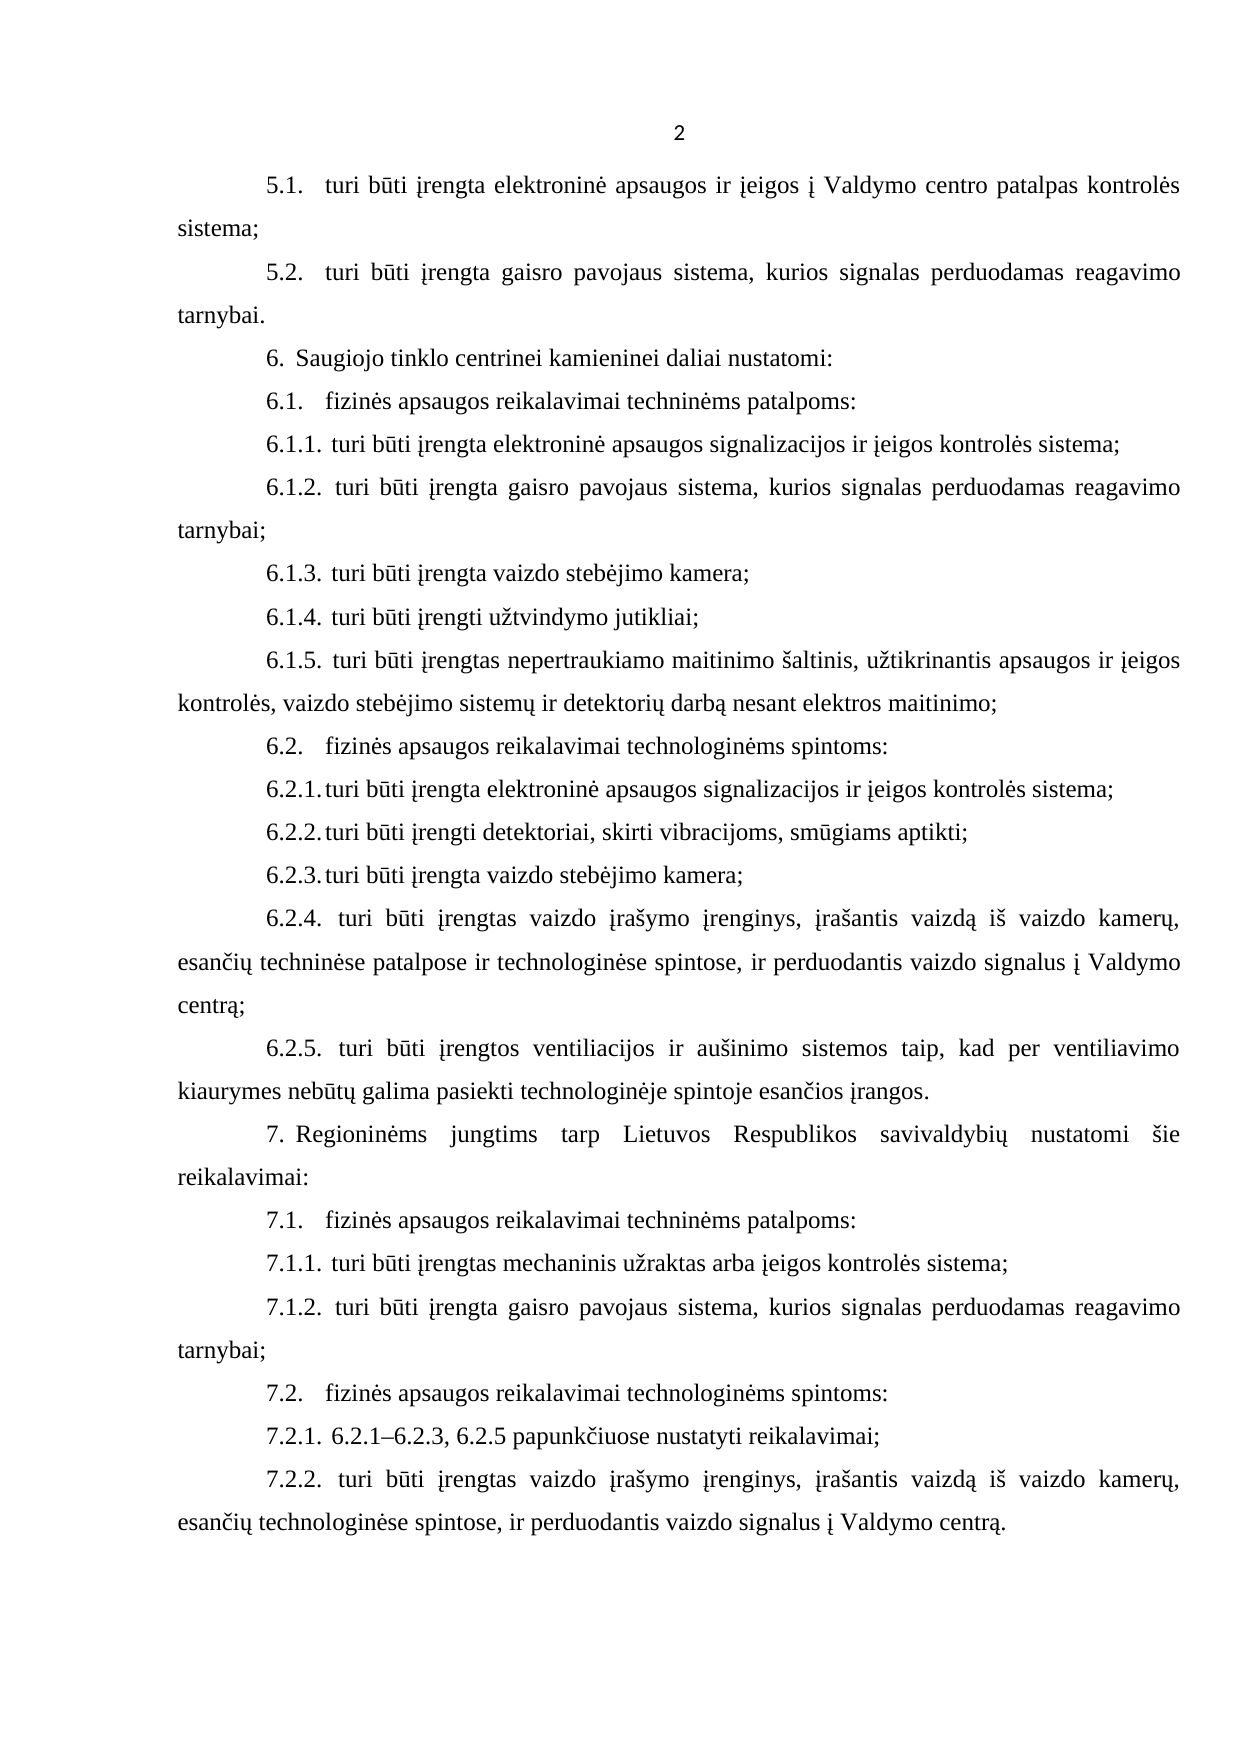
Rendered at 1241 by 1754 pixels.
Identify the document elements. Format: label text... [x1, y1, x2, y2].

text 6.2.2. turi būti įrengti detektoriai, skirti vibracijoms, smūgiams aptikti; [266, 817, 1181, 846]
text 7.1. fizinės apsaugos reikalavimai techninėms patalpoms: [177, 1205, 1181, 1234]
text 7. Regioninėms jungtims tarp Lietuvos Respublikos savivaldybių nustatomi šie reikalavimai: [177, 1119, 1181, 1191]
text 5.1. turi būti įrengta elektroninė apsaugos ir įeigos į Valdymo centro patalpas kontrolės sistema; [177, 170, 1181, 242]
text 5.2. turi būti įrengta gaisro pavojaus sistema, kurios signalas perduodamas reagavimo tarnybai. [177, 257, 1181, 328]
text 6.2.1. turi būti įrengta elektroninė apsaugos signalizacijos ir įeigos kontrolės sistema; [266, 774, 1181, 803]
text 7.2.2. turi būti įrengtas vaizdo įrašymo įrenginys, įrašantis vaizdą iš vaizdo kamerų, esančių technologinėse spintose, ir perduodantis vaizdo signalus į Valdymo centrą. [177, 1464, 1181, 1536]
text 6.2.4. turi būti įrengtas vaizdo įrašymo įrenginys, įrašantis vaizdą iš vaizdo kamerų, esančių techninėse patalpose ir technologinėse spintose, ir perduodantis vaizdo signalus į Valdymo centrą; [177, 903, 1181, 1018]
text 7.1.2. turi būti įrengta gaisro pavojaus sistema, kurios signalas perduodamas reagavimo tarnybai; [177, 1292, 1181, 1363]
text 7.1.1. turi būti įrengtas mechaninis užraktas arba įeigos kontrolės sistema; [177, 1248, 1181, 1277]
text 6.2.3. turi būti įrengta vaizdo stebėjimo kamera; [266, 860, 1181, 889]
text 6.1.4. turi būti įrengti užtvindymo jutikliai; [177, 602, 1181, 630]
text 6.2. fizinės apsaugos reikalavimai technologinėms spintoms: [177, 731, 1181, 760]
text 6. Saugiojo tinklo centrinei kamieninei daliai nustatomi: [215, 343, 1181, 372]
text 6.1.3. turi būti įrengta vaizdo stebėjimo kamera; [266, 558, 1181, 587]
text 7.2.1. 6.2.1–6.2.3, 6.2.5 papunkčiuose nustatyti reikalavimai; [266, 1421, 1181, 1450]
text 6.2.5. turi būti įrengtos ventiliacijos ir aušinimo sistemos taip, kad per ventiliavimo kiaurymes nebūtų galima pasiekti technologinėje spintoje esančios įrangos. [177, 1033, 1181, 1105]
text 6.1.1. turi būti įrengta elektroninė apsaugos signalizacijos ir įeigos kontrolės sistema; [266, 429, 1181, 458]
text 6.1.2. turi būti įrengta gaisro pavojaus sistema, kurios signalas perduodamas reagavimo tarnybai; [177, 472, 1181, 544]
text 6.1.5. turi būti įrengtas nepertraukiamo maitinimo šaltinis, užtikrinantis apsaugos ir įeigos kontrolės, vaizdo stebėjimo sistemų ir detektorių darbą nesant elektros maitinimo; [177, 645, 1181, 717]
text 6.1. fizinės apsaugos reikalavimai techninėms patalpoms: [177, 386, 1181, 415]
text 7.2. fizinės apsaugos reikalavimai technologinėms spintoms: [177, 1378, 1181, 1407]
